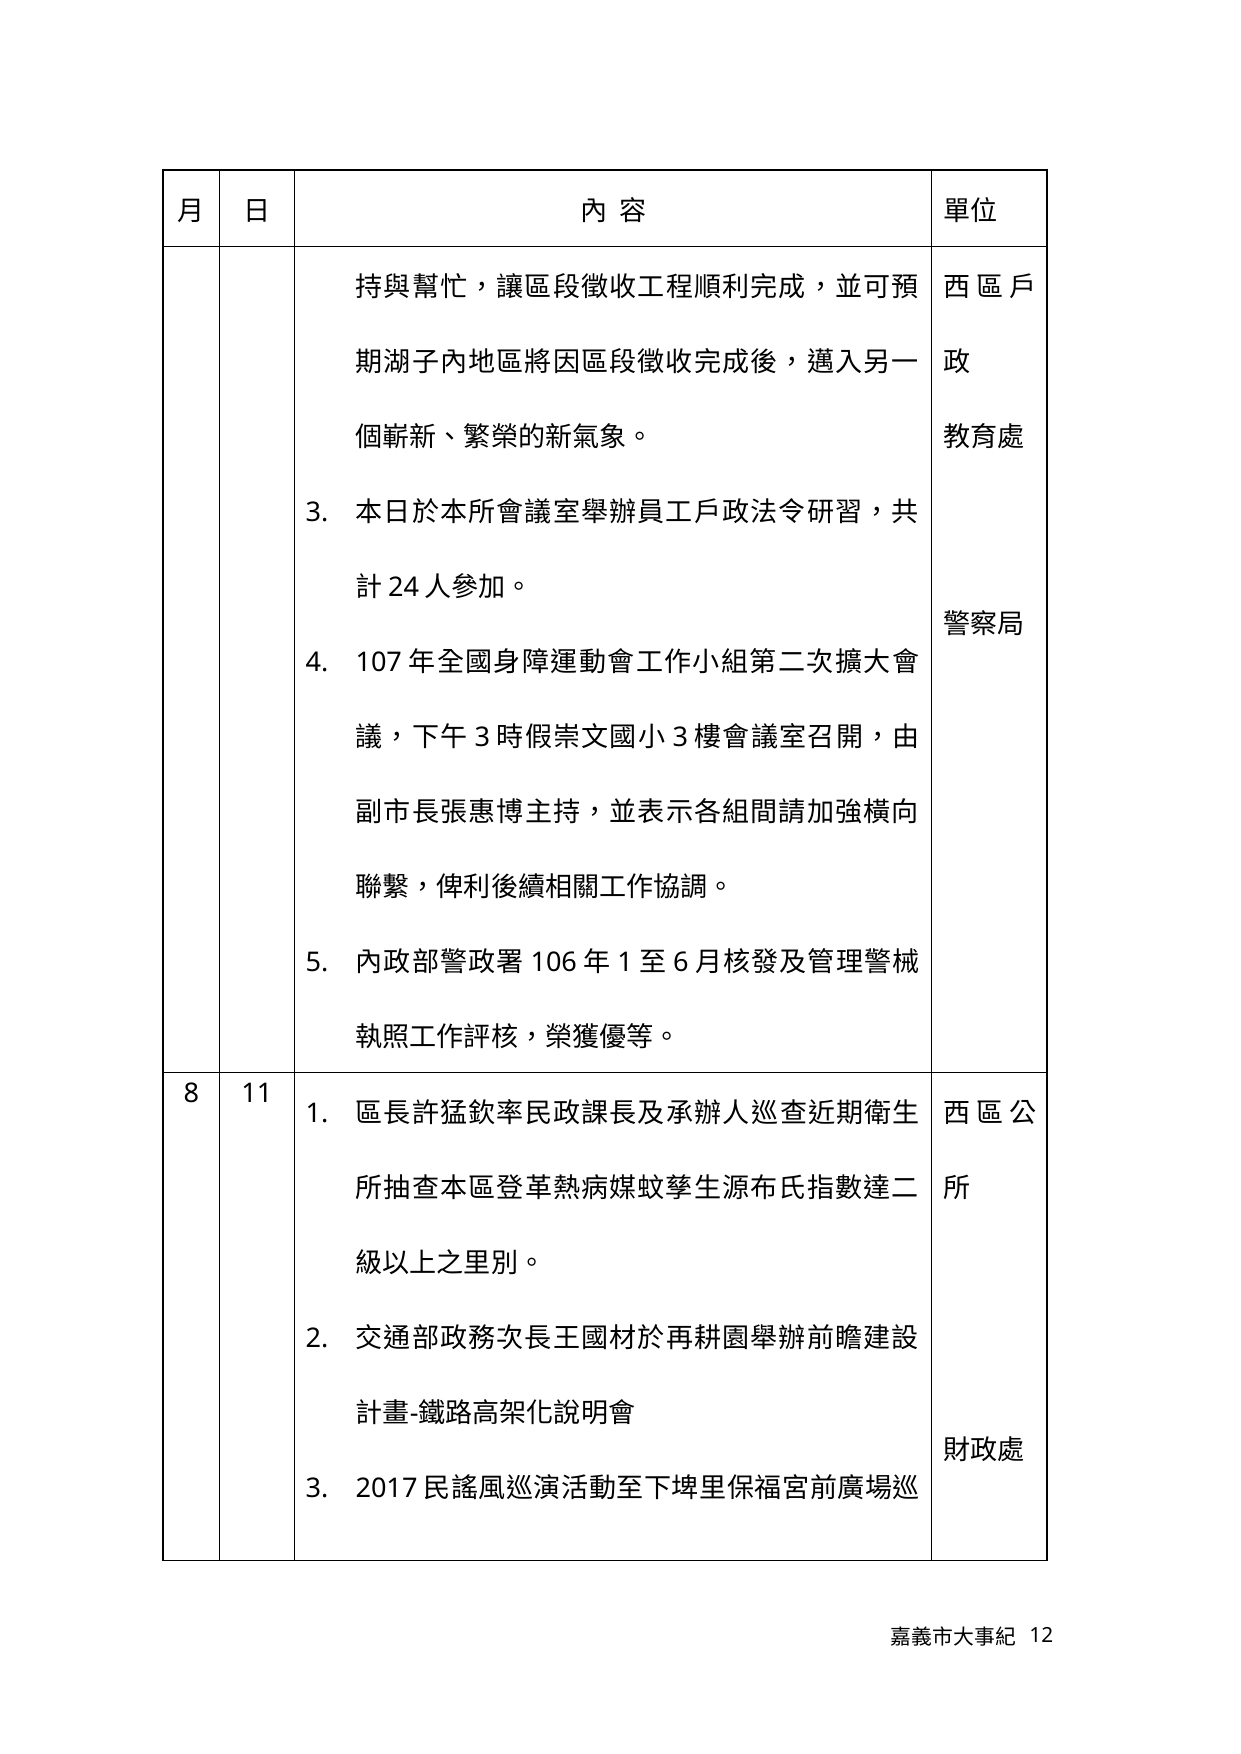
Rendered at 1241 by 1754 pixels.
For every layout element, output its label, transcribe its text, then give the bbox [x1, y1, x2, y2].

table_cell 西區公所 財政處 [932, 1073, 1046, 1560]
table_cell [164, 247, 219, 1072]
table_cell 11 [220, 1073, 294, 1560]
table_cell 持與幫忙，讓區段徵收工程順利完成，並可預期湖子內地區將因區段徵收完成後，邁入另一個嶄新、繁榮的新氣象。 本日於本所會議室舉辦員工戶政法令研習，共計24人參加。 107年全國身障運動會工作小組第二次擴大會議，下午3時假崇文國小3樓會議室召開，由副市長張惠博主持，並表示各組間請加強橫向聯繫，俾利後續相關工作協調。 內政部警政署106年1至6月核發及管理警械執照工作評核，榮獲優等。 [295, 247, 931, 1072]
table_header 月 [164, 171, 219, 246]
table_cell 8 [164, 1073, 219, 1560]
table_cell 區長許猛欽率民政課長及承辦人巡查近期衛生所抽查本區登革熱病媒蚊孳生源布氏指數達二級以上之里別。 交通部政務次長王國材於再耕園舉辦前瞻建設計畫-鐵路高架化說明會 2017民謠風巡演活動至下埤里保福宮前廣場巡迴演唱。 在本市垃圾焚化廠進行銷毀查獲沒入之違法菸酒及抽樣檢驗酒品，計銷毀304包香菸、165瓶酒。 召開本府市有非公用土地出售價格預估會議，計預估本市東門段六小段59地號等5筆市有土地，俾以辦理後續處分作業。 內政部警政署106年上半年執行東昇專案評核，榮獲績優。 2017夏至藝術節-晚間7時30分相聲瓦舍於文化局音樂廳演出「弄」。 [295, 1073, 931, 1560]
table_header 內 容 [295, 171, 931, 246]
table_header 日 [220, 171, 294, 246]
table_header 單位 [932, 171, 1046, 246]
table_cell [220, 247, 294, 1072]
table_cell 西區戶政 教育處 警察局 [932, 247, 1046, 1072]
